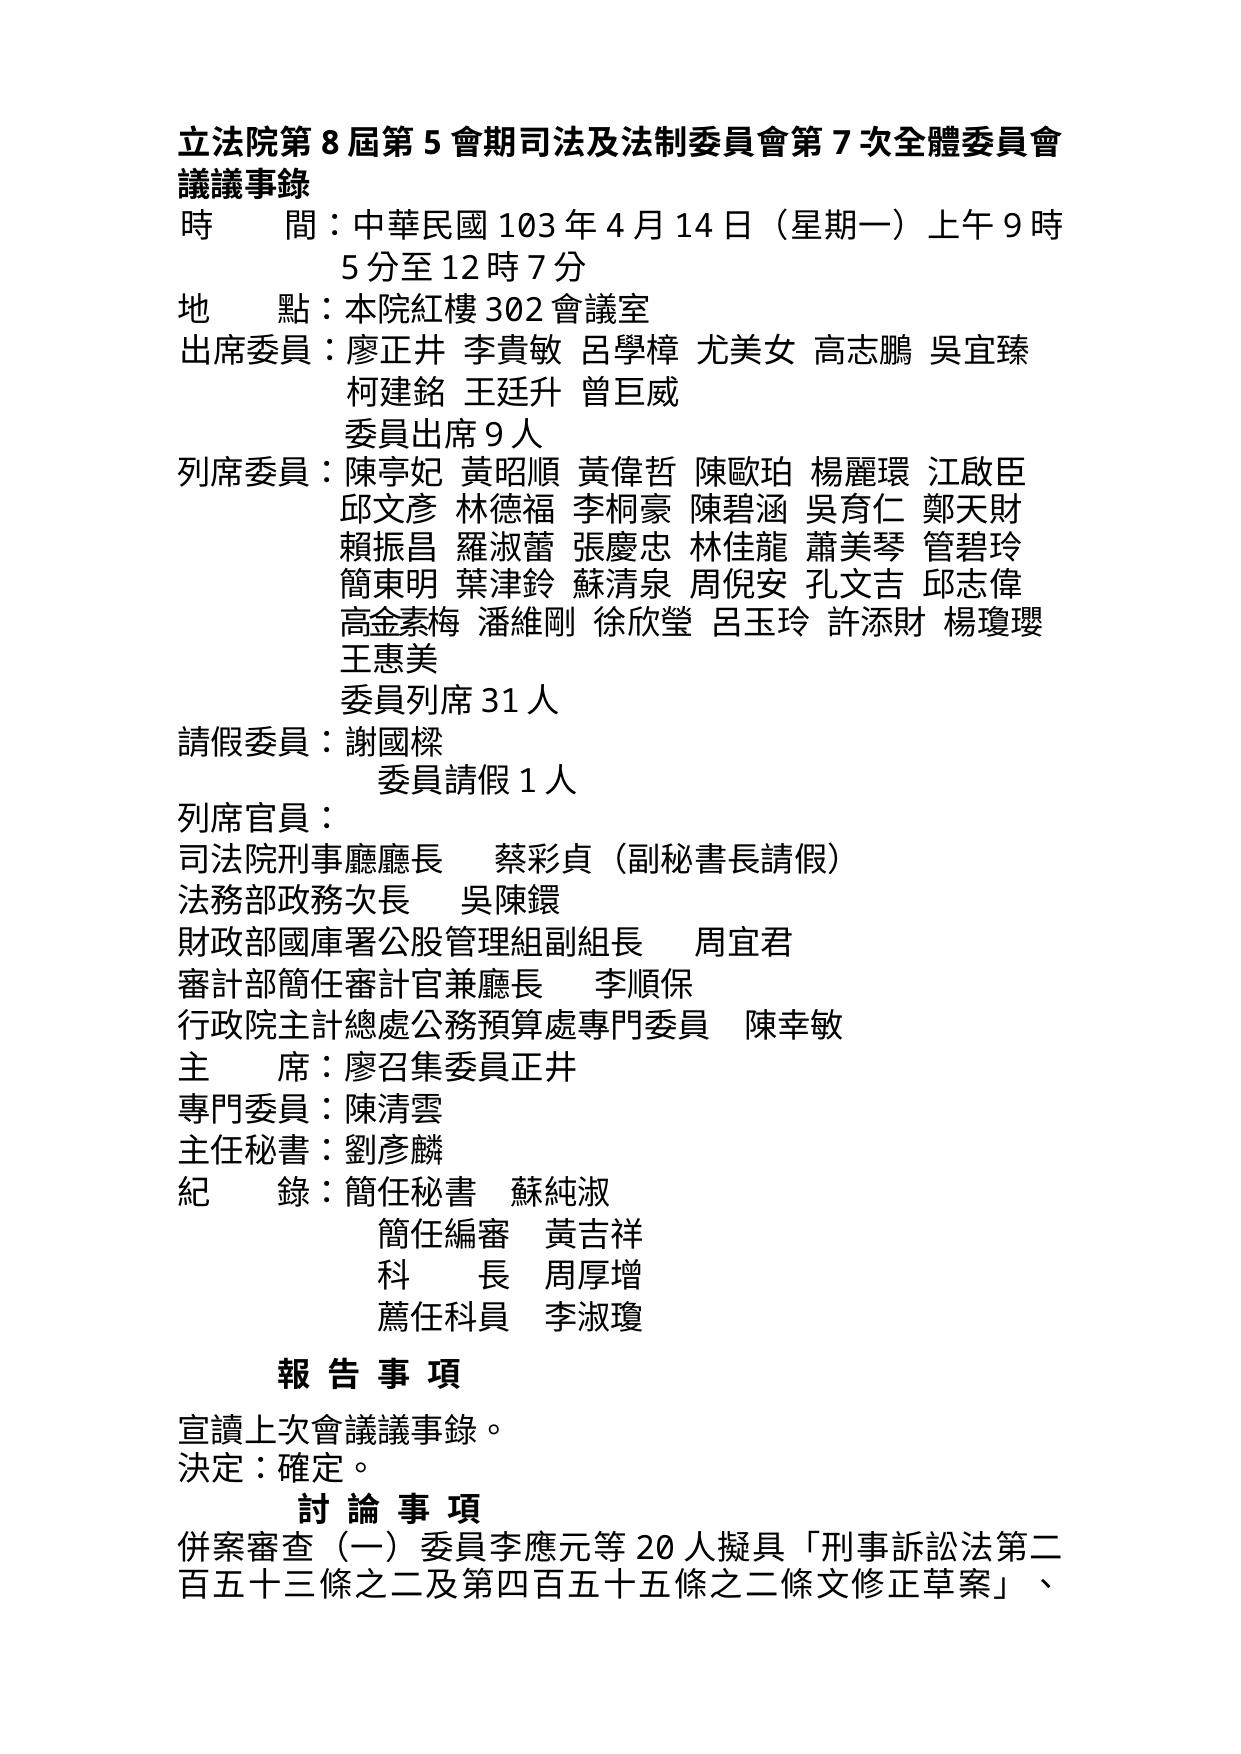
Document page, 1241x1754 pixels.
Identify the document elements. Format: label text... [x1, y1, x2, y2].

text 委員出席9人 [177, 413, 1063, 454]
text 討 論 事 項 [177, 1488, 1063, 1529]
text 財政部國庫署公股管理組副組長 周宜君 [177, 921, 1063, 963]
text 宣讀上次會議議事錄。 [177, 1413, 1063, 1450]
text 行政院主計總處公務預算處專門委員 陳幸敏 [177, 1004, 1063, 1046]
text 簡任編審 黃吉祥 [177, 1213, 1063, 1254]
text 主任秘書：劉彥麟 [177, 1129, 1063, 1171]
text 科 長 周厚增 [177, 1254, 1063, 1296]
text 薦任科員 李淑瓊 [177, 1296, 1063, 1338]
text 主 席：廖召集委員正井 [177, 1046, 1063, 1088]
text 法務部政務次長 吳陳鐶 [177, 879, 1063, 921]
text 地 點：本院紅樓302會議室 [177, 288, 1063, 329]
text 簡東明 葉津鈴 蘇清泉 周倪安 孔文吉 邱志偉 [339, 567, 1063, 604]
text 賴振昌 羅淑蕾 張慶忠 林佳龍 蕭美琴 管碧玲 [339, 529, 1063, 567]
text 時 間：中華民國103年4月14日（星期一）上午9時5分至12時7分 [180, 204, 1063, 288]
text 併案審查（一）委員李應元等20人擬具「刑事訴訟法第二百五十三條之二及第四百五十五條之二條文修正草案」、 [177, 1529, 1063, 1604]
text 審計部簡任審計官兼廳長 李順保 [177, 963, 1063, 1004]
text 邱文彥 林德福 李桐豪 陳碧涵 吳育仁 鄭天財 [339, 492, 1063, 529]
text 高金素梅 潘維剛 徐欣瑩 呂玉玲 許添財 楊瓊瓔 [339, 604, 1063, 642]
text 專門委員：陳清雲 [177, 1088, 1063, 1129]
text 列席委員：陳亭妃 黃昭順 黃偉哲 陳歐珀 楊麗環 江啟臣 [177, 454, 1063, 492]
text 王惠美 [339, 642, 1063, 679]
text 報 告 事 項 [177, 1356, 1063, 1394]
text 柯建銘 王廷升 曾巨威 [346, 371, 1063, 413]
text 司法院刑事廳廳長 蔡彩貞（副秘書長請假） [177, 838, 1063, 879]
text 列席官員： [177, 800, 1063, 838]
text 紀 錄：簡任秘書 蘇純淑 [177, 1171, 1063, 1213]
text 請假委員：謝國樑 [177, 721, 1063, 763]
text 委員請假1人 [177, 763, 1063, 800]
text 委員列席31人 [340, 679, 1063, 721]
text 出席委員：廖正井 李貴敏 呂學樟 尤美女 高志鵬 吳宜臻 [179, 329, 1063, 371]
text 立法院第8屆第5會期司法及法制委員會第7次全體委員會議議事錄 [177, 121, 1063, 204]
text 決定：確定。 [177, 1450, 1063, 1488]
